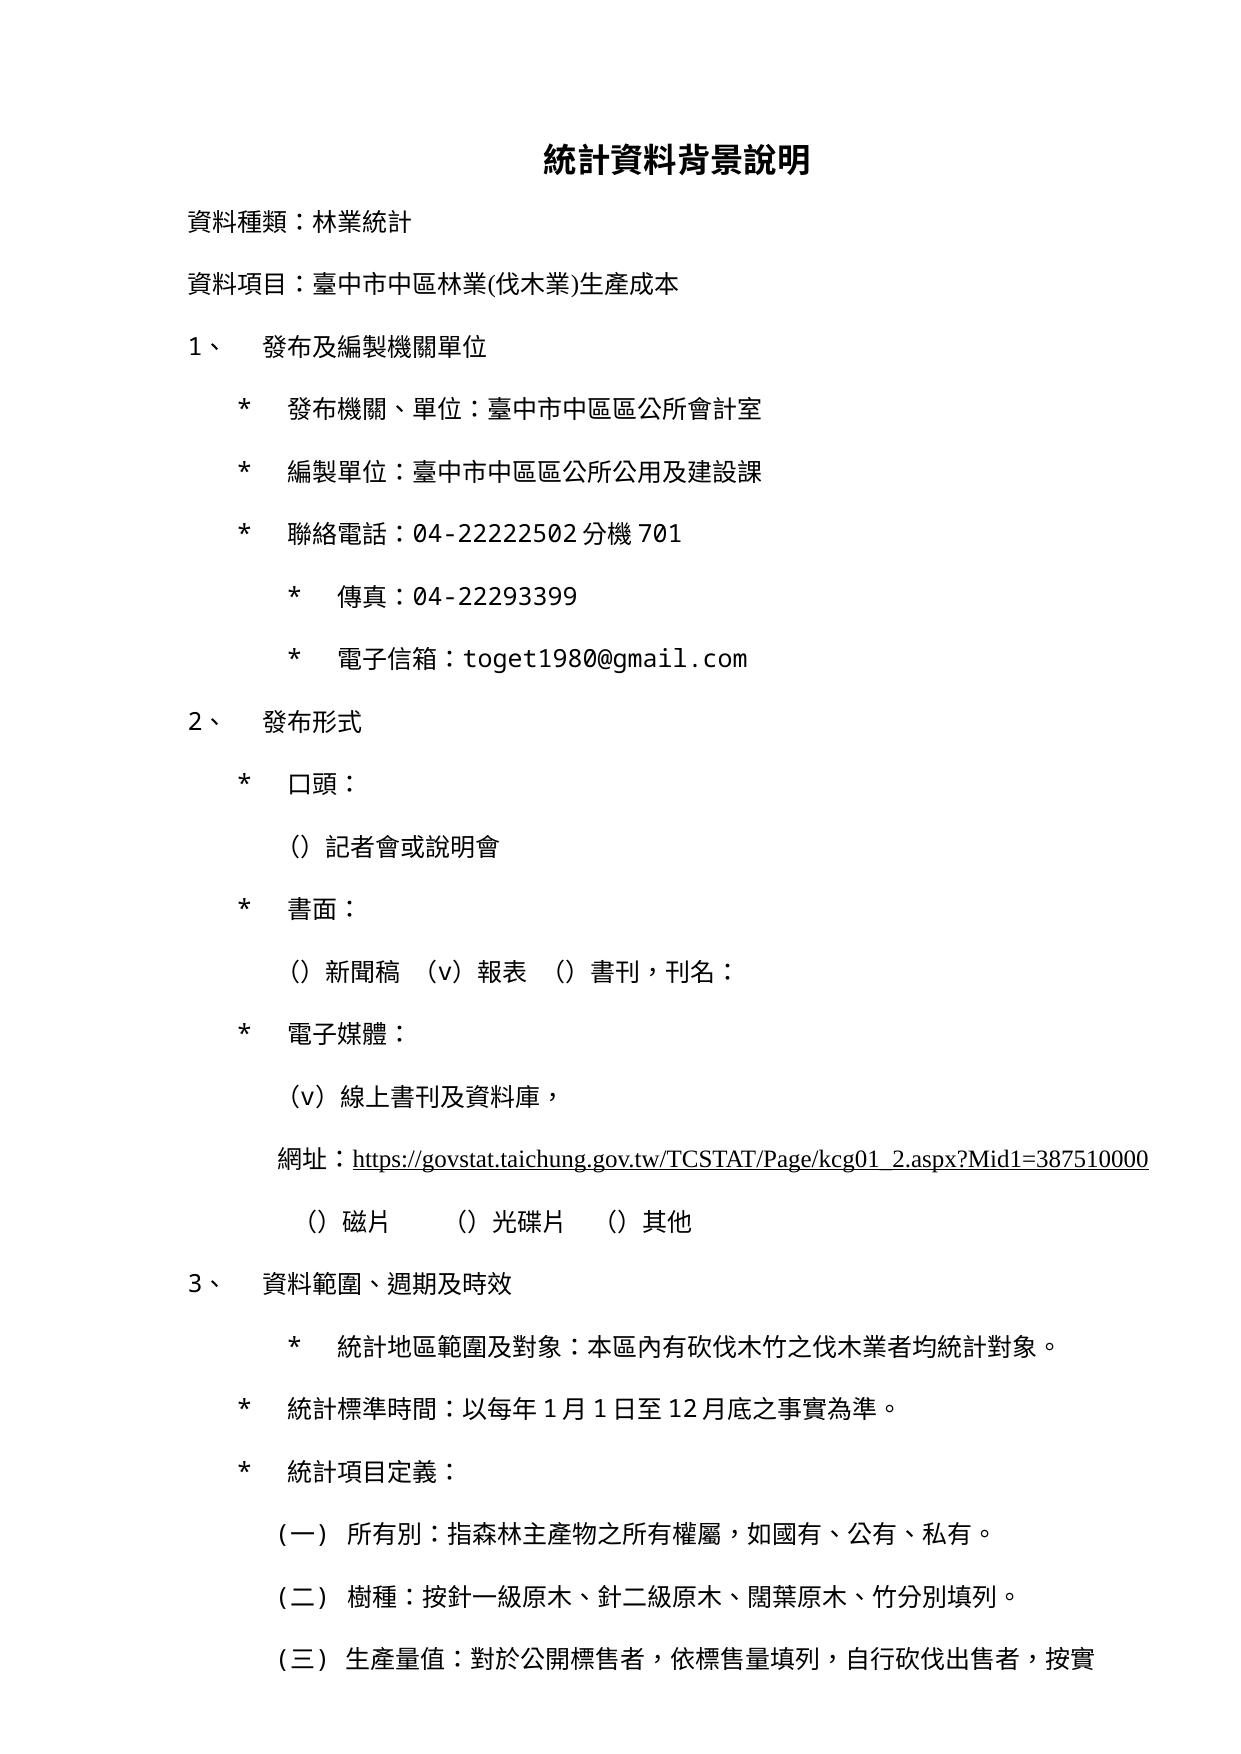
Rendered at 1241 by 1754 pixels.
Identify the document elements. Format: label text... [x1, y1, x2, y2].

text 統計資料背景說明 [187, 116, 1167, 179]
list 統計項目定義： [237, 1429, 1167, 1491]
text 資料種類：林業統計 [187, 179, 1167, 241]
text (一) 所有別：指森林主產物之所有權屬，如國有、公有、私有。 [275, 1491, 1167, 1554]
list 統計標準時間：以每年1月1日至12月底之事實為準。 [237, 1366, 1167, 1429]
list 口頭： [237, 741, 1167, 804]
text (三) 生產量值：對於公開標售者，依標售量填列，自行砍伐出售者，按實 [275, 1616, 1167, 1679]
text (二) 樹種：按針一級原木、針二級原木、闊葉原木、竹分別填列。 [275, 1554, 1167, 1616]
text （）記者會或說明會 [187, 804, 1167, 866]
list 資料範圍、週期及時效 [187, 1241, 1167, 1304]
text （）磁片 （）光碟片 （）其他 [187, 1179, 1167, 1241]
list 發布機關、單位：臺中市中區區公所會計室 [237, 366, 1167, 429]
text （v）線上書刊及資料庫， [250, 1054, 1167, 1116]
text （）新聞稿 （v）報表 （）書刊，刊名： [187, 929, 1167, 991]
list 編製單位：臺中市中區區公所公用及建設課 [237, 429, 1167, 491]
list 聯絡電話：04-22222502分機701 [237, 491, 1167, 554]
list 統計地區範圍及對象：本區內有砍伐木竹之伐木業者均統計對象。 [287, 1304, 1167, 1366]
list 電子媒體： [237, 991, 1167, 1054]
text 網址：https://govstat.taichung.gov.tw/TCSTAT/Page/kcg01_2.aspx?Mid1=387510000 [187, 1116, 1167, 1179]
list 發布形式 [187, 679, 1167, 741]
list 傳真：04-22293399 [287, 554, 1167, 616]
list 電子信箱：toget1980@gmail.com [287, 616, 1167, 679]
text 資料項目：臺中市中區林業(伐木業)生產成本 [187, 241, 1167, 304]
list 發布及編製機關單位 [187, 304, 1167, 366]
list 書面： [237, 866, 1167, 929]
